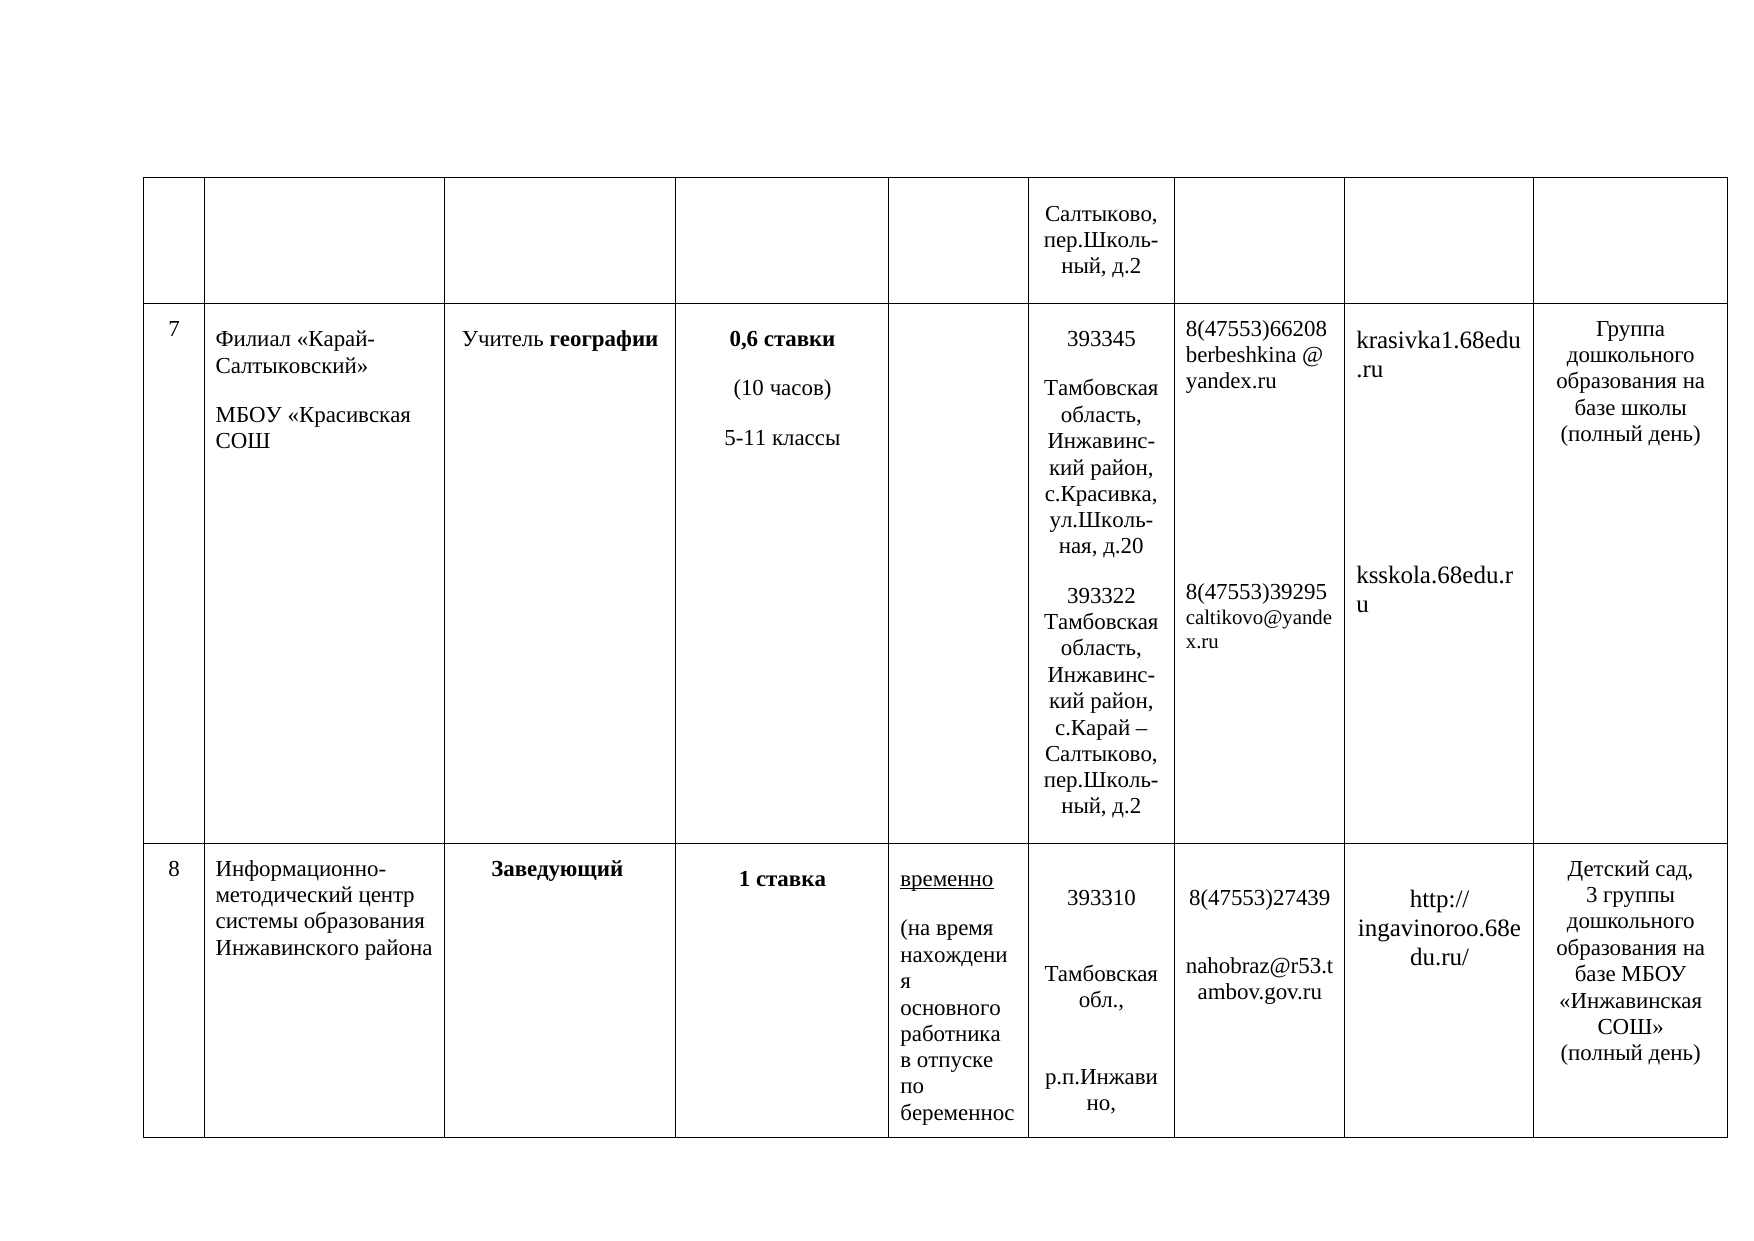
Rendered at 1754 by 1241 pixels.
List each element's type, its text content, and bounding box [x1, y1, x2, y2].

table_cell http://ingavinoroo.68edu.ru/ [1345, 844, 1533, 1137]
table_cell 7 [144, 304, 204, 843]
table_cell временно (на время нахождения основного работника в отпуске по беременнос [889, 844, 1028, 1137]
table_cell 393345 Тамбовская область, Инжавинс-кий район, с.Красивка, ул.Школь-ная, д.20 393322 Тамбовская область, Инжавинс-кий район, с.Карай – Салтыково, пер.Школь-ный, д.2 [1029, 304, 1174, 843]
table_cell 0,6 ставки (10 часов) 5-11 классы [676, 304, 888, 843]
table_cell [144, 178, 204, 303]
table_cell 8(47553)66208 berbeshkina @ yandex.ru 8(47553)39295 caltikovo@yandex.ru [1175, 304, 1344, 843]
table_cell 8 [144, 844, 204, 1137]
table_cell Салтыково, пер.Школь-ный, д.2 [1029, 178, 1174, 303]
table_cell Филиал «Карай-Салтыковский» МБОУ «Красивская СОШ [205, 304, 444, 843]
table_cell [676, 178, 888, 303]
table_cell [889, 304, 1028, 843]
table_cell Заведующий [445, 844, 675, 1137]
table_cell [445, 178, 675, 303]
table_cell [1534, 178, 1727, 303]
table_cell [1175, 178, 1344, 303]
table_cell Учитель географии [445, 304, 675, 843]
table_cell Информационно-методический центр системы образования Инжавинского района [205, 844, 444, 1137]
table_cell Детский сад, 3 группы дошкольного образования на базе МБОУ «Инжавинская СОШ» (полный день) [1534, 844, 1727, 1137]
table_cell Группа дошкольного образования на базе школы (полный день) [1534, 304, 1727, 843]
table_cell [1345, 178, 1533, 303]
table_cell 393310 Тамбовская обл., р.п.Инжавино, [1029, 844, 1174, 1137]
table_cell 8(47553)27439 nahobraz@r53.tambov.gov.ru [1175, 844, 1344, 1137]
table_cell [205, 178, 444, 303]
table_cell 1 ставка [676, 844, 888, 1137]
table_cell [889, 178, 1028, 303]
table_cell krasivka1.68edu.ru ksskola.68edu.ru [1345, 304, 1533, 843]
